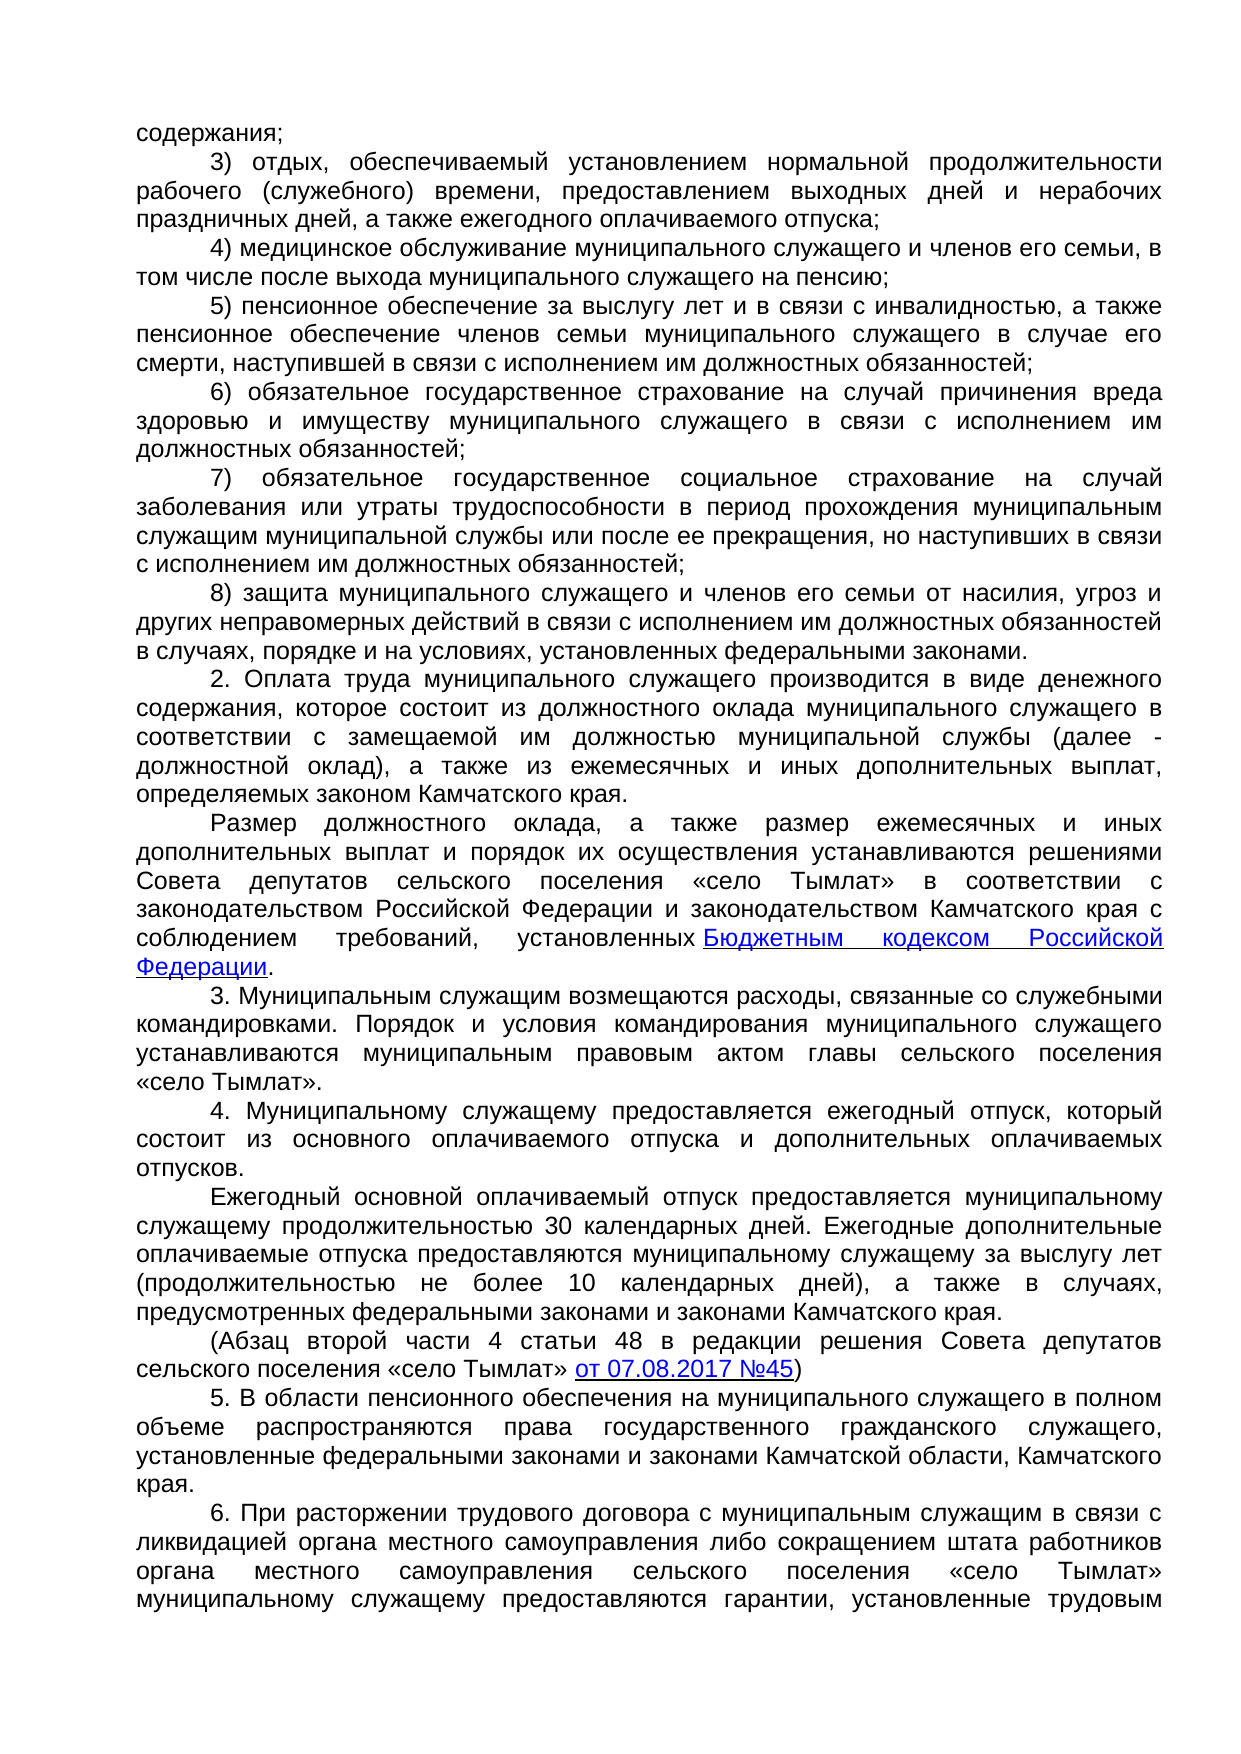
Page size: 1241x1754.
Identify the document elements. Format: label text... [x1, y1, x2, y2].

text содержания; [136, 118, 1163, 147]
text 8) защита муниципального служащего и членов его семьи от насилия, угроз и других неправомерных действий в связи с исполнением им должностных обязанностей в случаях, порядке и на условиях, установленных федеральными законами. [136, 578, 1163, 664]
text 4. Муниципальному служащему предоставляется ежегодный отпуск, который состоит из основного оплачиваемого отпуска и дополнительных оплачиваемых отпусков. [136, 1096, 1163, 1182]
text 3. Муниципальным служащим возмещаются расходы, связанные со служебными командировками. Порядок и условия командирования муниципального служащего устанавливаются муниципальным правовым актом главы сельского поселения «село Тымлат». [136, 981, 1163, 1096]
text 2. Оплата труда муниципального служащего производится в виде денежного содержания, которое состоит из должностного оклада муниципального служащего в соответствии с замещаемой им должностью муниципальной службы (далее - должностной оклад), а также из ежемесячных и иных дополнительных выплат, определяемых законом Камчатского края. [136, 664, 1163, 808]
text 7) обязательное государственное социальное страхование на случай заболевания или утраты трудоспособности в период прохождения муниципальным служащим муниципальной службы или после ее прекращения, но наступивших в связи с исполнением им должностных обязанностей; [136, 463, 1163, 578]
text 3) отдых, обеспечиваемый установлением нормальной продолжительности рабочего (служебного) времени, предоставлением выходных дней и нерабочих праздничных дней, а также ежегодного оплачиваемого отпуска; [136, 147, 1163, 233]
text Ежегодный основной оплачиваемый отпуск предоставляется муниципальному служащему продолжительностью 30 календарных дней. Ежегодные дополнительные оплачиваемые отпуска предоставляются муниципальному служащему за выслугу лет (продолжительностью не более 10 календарных дней), а также в случаях, предусмотренных федеральными законами и законами Камчатского края. [136, 1182, 1163, 1326]
text 6. При расторжении трудового договора с муниципальным служащим в связи с ликвидацией органа местного самоуправления либо сокращением штата работников органа местного самоуправления сельского поселения «село Тымлат» муниципальному служащему предоставляются гарантии, установленные трудовым [136, 1498, 1163, 1613]
text Размер должностного оклада, а также размер ежемесячных и иных дополнительных выплат и порядок их осуществления устанавливаются решениями Совета депутатов сельского поселения «село Тымлат» в соответствии с законодательством Российской Федерации и законодательством Камчатского края с соблюдением требований, установленных Бюджетным кодексом Российской Федерации. [136, 808, 1163, 981]
text 4) медицинское обслуживание муниципального служащего и членов его семьи, в том числе после выхода муниципального служащего на пенсию; [136, 233, 1163, 291]
text 5) пенсионное обеспечение за выслугу лет и в связи с инвалидностью, а также пенсионное обеспечение членов семьи муниципального служащего в случае его смерти, наступившей в связи с исполнением им должностных обязанностей; [136, 291, 1163, 377]
text (Абзац второй части 4 статьи 48 в редакции решения Совета депутатов сельского поселения «село Тымлат» от 07.08.2017 №45) [136, 1326, 1163, 1383]
text 5. В области пенсионного обеспечения на муниципального служащего в полном объеме распространяются права государственного гражданского служащего, установленные федеральными законами и законами Камчатской области, Камчатского края. [136, 1383, 1163, 1498]
text 6) обязательное государственное страхование на случай причинения вреда здоровью и имуществу муниципального служащего в связи с исполнением им должностных обязанностей; [136, 377, 1163, 463]
